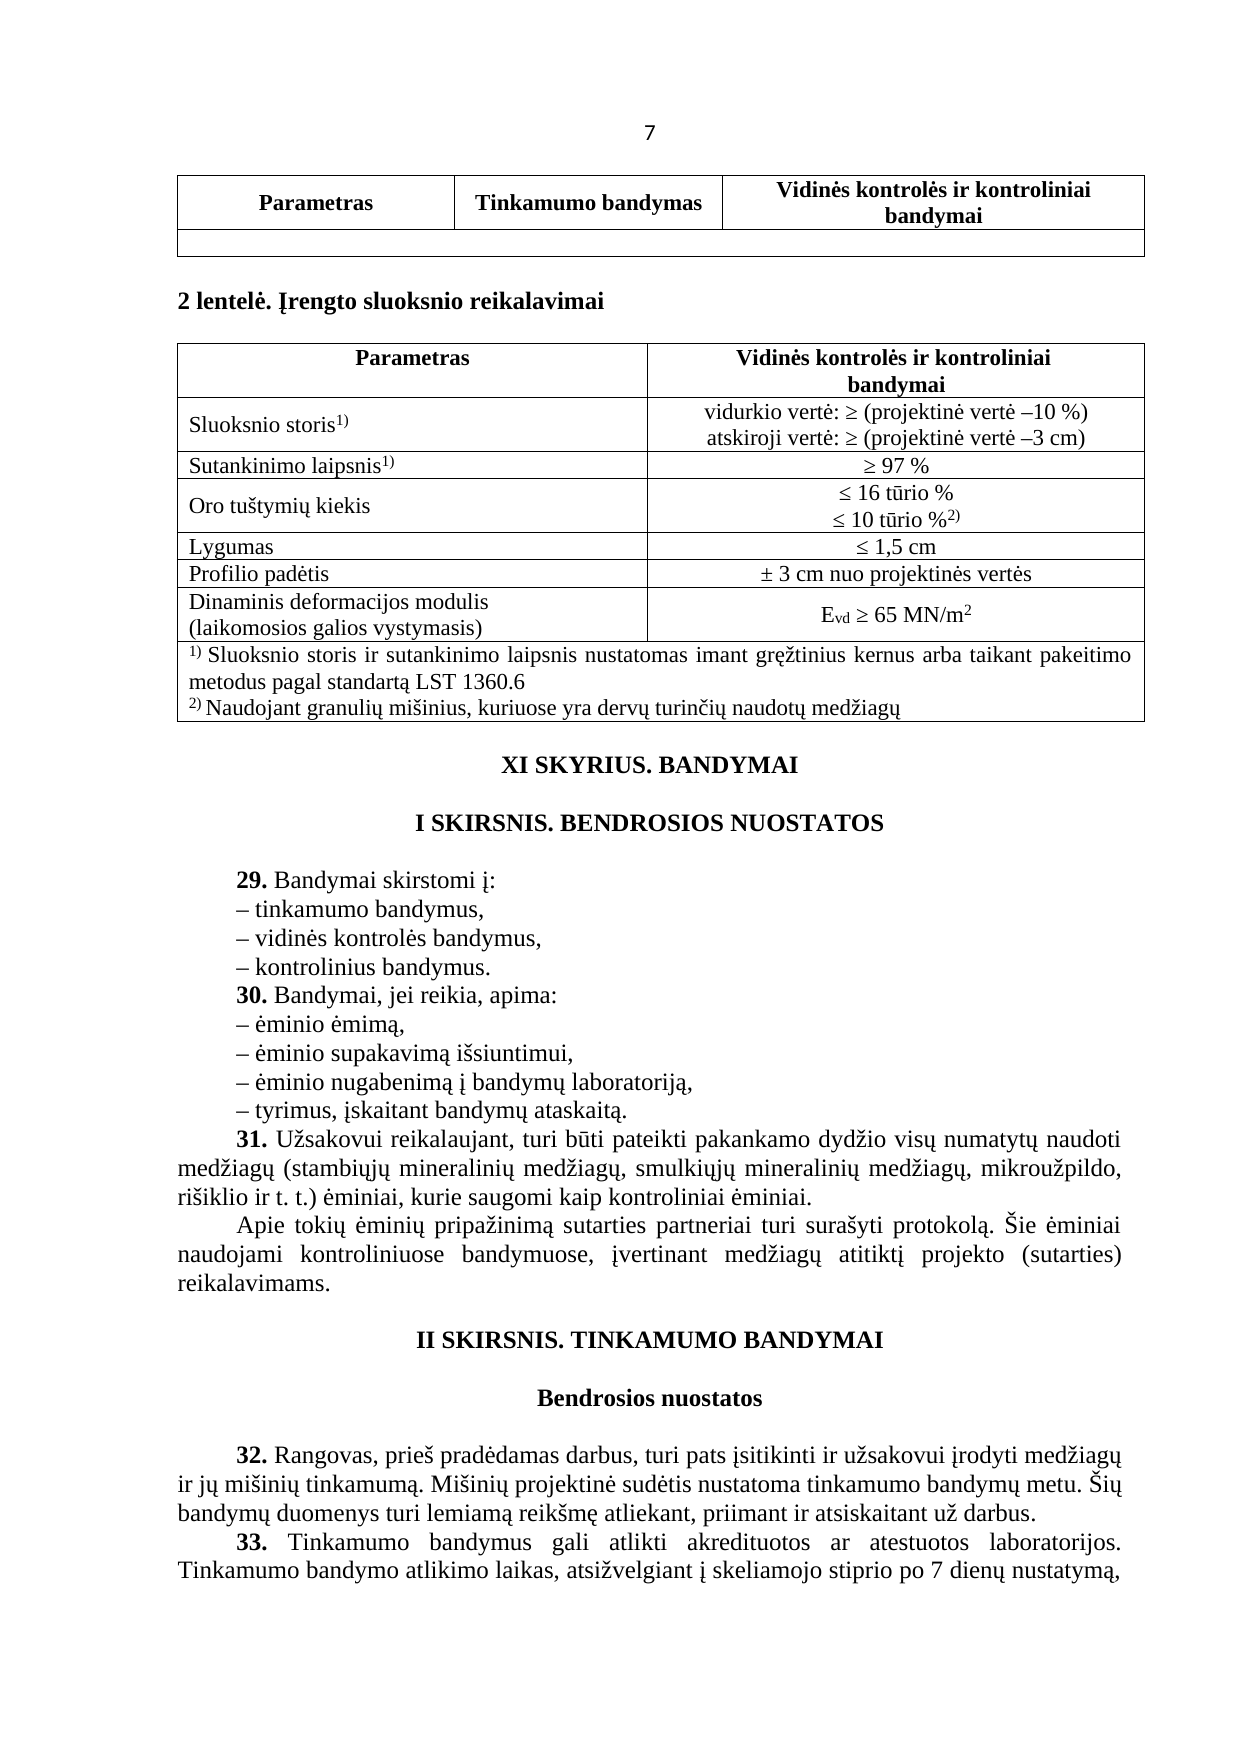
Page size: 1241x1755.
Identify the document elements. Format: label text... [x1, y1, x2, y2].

text – vidinės kontrolės bandymus, [177, 923, 1122, 952]
text – ėminio nugabenimą į bandymų laboratoriją, [177, 1067, 1122, 1095]
table_header Tinkamumo bandymas [455, 176, 722, 229]
table_header Parametras [178, 176, 454, 229]
text – ėminio ėmimą, [177, 1009, 1122, 1038]
text – ėminio supakavimą išsiuntimui, [177, 1038, 1122, 1067]
table_cell vidurkio vertė: ≥ (projektinė vertė –10 %) atskiroji vertė: ≥ (projektinė vertė –3 cm) [648, 398, 1144, 451]
text 32. Rangovas, prieš pradėdamas darbus, turi pats įsitikinti ir užsakovui įrodyti medžiagų ir jų mišinių tinkamumą. Mišinių projektinė sudėtis nustatoma tinkamumo bandymų metu. Šių bandymų duomenys turi lemiamą reikšmę atliekant, priimant ir atsiskaitant už darbus. [177, 1440, 1122, 1527]
text Apie tokių ėminių pripažinimą sutarties partneriai turi surašyti protokolą. Šie ėminiai naudojami kontroliniuose bandymuose, įvertinant medžiagų atitiktį projekto (sutarties) reikalavimams. [177, 1210, 1122, 1297]
text Bendrosios nuostatos [177, 1383, 1122, 1412]
table_cell ≤ 1,5 cm [648, 533, 1144, 559]
table_cell 1) Sluoksnio storis ir sutankinimo laipsnis nustatomas imant gręžtinius kernus arba taikant pakeitimo metodus pagal standartą LST 1360.6 2) Naudojant granulių mišinius, kuriuose yra dervų turinčių naudotų medžiagų [178, 642, 1144, 721]
table_cell Profilio padėtis [178, 560, 647, 587]
table_cell ≥ 97 % [648, 452, 1144, 478]
table_header Vidinės kontrolės ir kontroliniai bandymai [723, 176, 1144, 229]
text 33. Tinkamumo bandymus gali atlikti akredituotos ar atestuotos laboratorijos. Tinkamumo bandymo atlikimo laikas, atsižvelgiant į skeliamojo stiprio po 7 dienų nustatymą, [177, 1527, 1122, 1584]
text 29. Bandymai skirstomi į: [177, 865, 1122, 894]
table_header Parametras [178, 344, 647, 397]
table_cell ± 3 cm nuo projektinės vertės [648, 560, 1144, 587]
table_cell Sutankinimo laipsnis1) [178, 452, 647, 478]
text I SKIRSNIS. BENDROSIOS NUOSTATOS [177, 808, 1122, 837]
text – kontrolinius bandymus. [177, 952, 1122, 980]
table_cell Oro tuštymių kiekis [178, 479, 647, 532]
text 2 lentelė. Įrengto sluoksnio reikalavimai [177, 286, 1122, 314]
text 30. Bandymai, jei reikia, apima: [177, 980, 1122, 1009]
text 31. Užsakovui reikalaujant, turi būti pateikti pakankamo dydžio visų numatytų naudoti medžiagų (stambiųjų mineralinių medžiagų, smulkiųjų mineralinių medžiagų, mikroužpildo, rišiklio ir t. t.) ėminiai, kurie saugomi kaip kontroliniai ėminiai. [177, 1124, 1122, 1210]
table_cell [178, 230, 1144, 256]
table_header Vidinės kontrolės ir kontroliniai bandymai [648, 344, 1144, 397]
table_cell ≤ 16 tūrio % ≤ 10 tūrio %2) [648, 479, 1144, 532]
text XI SKYRIUS. BANDYMAI [177, 750, 1122, 779]
text – tinkamumo bandymus, [177, 894, 1122, 923]
table_cell Sluoksnio storis1) [178, 398, 647, 451]
table_cell Lygumas [178, 533, 647, 559]
table_cell Evd ≥ 65 MN/m2 [648, 588, 1144, 641]
text II SKIRSNIS. TINKAMUMO BANDYMAI [177, 1325, 1122, 1354]
table_cell Dinaminis deformacijos modulis (laikomosios galios vystymasis) [178, 588, 647, 641]
text – tyrimus, įskaitant bandymų ataskaitą. [177, 1095, 1122, 1124]
